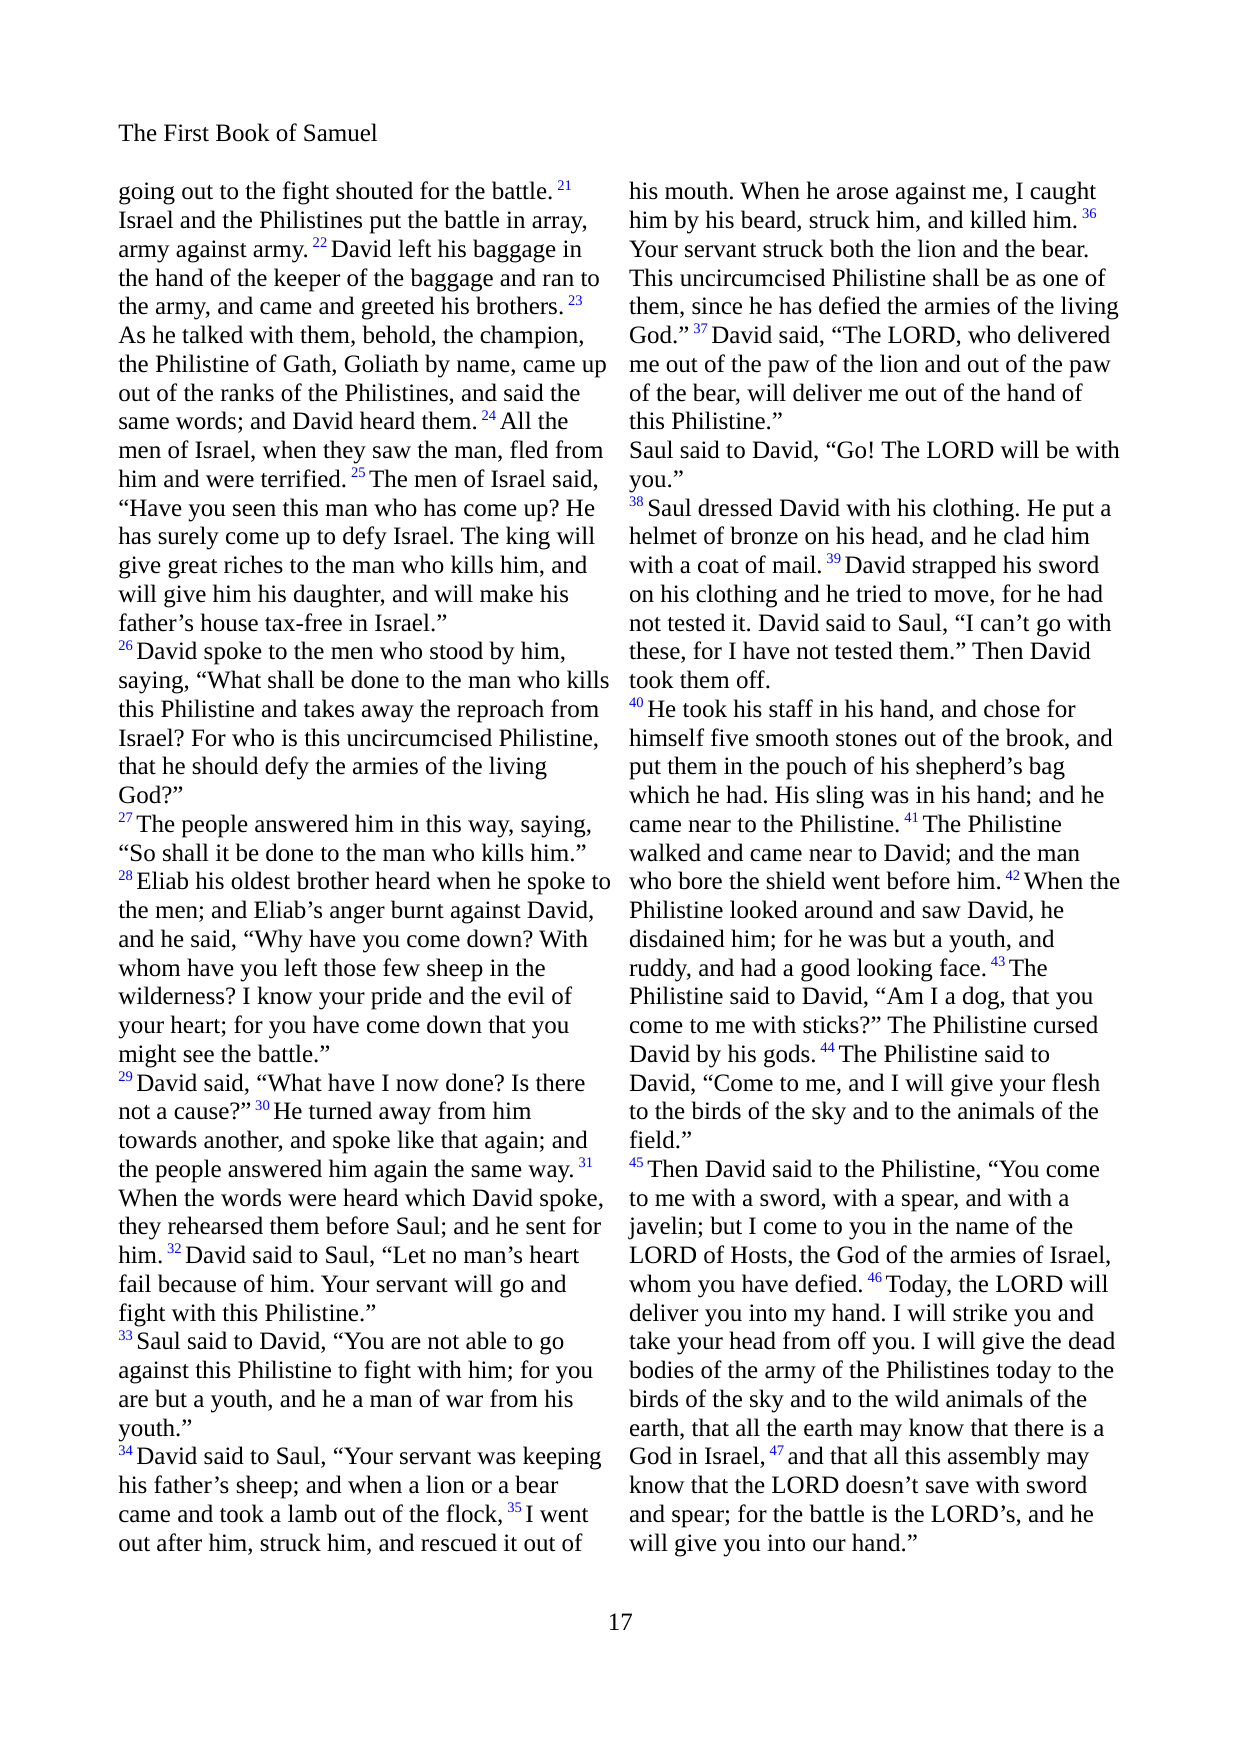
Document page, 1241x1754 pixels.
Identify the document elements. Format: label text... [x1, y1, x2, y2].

text 28 Eliab his oldest brother heard when he spoke to the men; and Eliab’s anger burnt against David, and he said, “Why have you come down? With whom have you left those few sheep in the wilderness? I know your pride and the evil of your heart; for you have come down that you might see the battle.” [118, 866, 611, 1068]
text 40 He took his staff in his hand, and chose for himself five smooth stones out of the brook, and put them in the pouch of his shepherd’s bag which he had. His sling was in his hand; and he came near to the Philistine. 41 The Philistine walked and came near to David; and the man who bore the shield went before him. 42 When the Philistine looked around and saw David, he disdained him; for he was but a youth, and ruddy, and had a good looking face. 43 The Philistine said to David, “Am I a dog, that you come to me with sticks?” The Philistine cursed David by his gods. 44 The Philistine said to David, “Come to me, and I will give your flesh to the birds of the sky and to the animals of the field.” [629, 694, 1122, 1154]
text 38 Saul dressed David with his clothing. He put a helmet of bronze on his head, and he clad him with a coat of mail. 39 David strapped his sword on his clothing and he tried to move, for he had not tested it. David said to Saul, “I can’t go with these, for I have not tested them.” Then David took them off. [629, 493, 1122, 694]
text 34 David said to Saul, “Your servant was keeping his father’s sheep; and when a lion or a bear came and took a lamb out of the flock, 35 I went out after him, struck him, and rescued it out of [118, 1441, 611, 1556]
text 29 David said, “What have I now done? Is there not a cause?” 30 He turned away from him towards another, and spoke like that again; and the people answered him again the same way. 31 When the words were heard which David spoke, they rehearsed them before Saul; and he sent for him. 32 David said to Saul, “Let no man’s heart fail because of him. Your servant will go and fight with this Philistine.” [118, 1068, 611, 1326]
text Saul said to David, “Go! The LORD will be with you.” [629, 435, 1122, 493]
text 26 David spoke to the men who stood by him, saying, “What shall be done to the man who kills this Philistine and takes away the reproach from Israel? For who is this uncircumcised Philistine, that he should defy the armies of the living God?” [118, 636, 611, 809]
text 27 The people answered him in this way, saying, “So shall it be done to the man who kills him.” [118, 809, 611, 866]
text 45 Then David said to the Philistine, “You come to me with a sword, with a spear, and with a javelin; but I come to you in the name of the LORD of Hosts, the God of the armies of Israel, whom you have defied. 46 Today, the LORD will deliver you into my hand. I will strike you and take your head from off you. I will give the dead bodies of the army of the Philistines today to the birds of the sky and to the wild animals of the earth, that all the earth may know that there is a God in Israel, 47 and that all this assembly may know that the LORD doesn’t save with sword and spear; for the battle is the LORD’s, and he will give you into our hand.” [629, 1154, 1122, 1556]
text his mouth. When he arose against me, I caught him by his beard, struck him, and killed him. 36 Your servant struck both the lion and the bear. This uncircumcised Philistine shall be as one of them, since he has defied the armies of the living God.” 37 David said, “The LORD, who delivered me out of the paw of the lion and out of the paw of the bear, will deliver me out of the hand of this Philistine.” [629, 176, 1122, 435]
text 33 Saul said to David, “You are not able to go against this Philistine to fight with him; for you are but a youth, and he a man of war from his youth.” [118, 1326, 611, 1441]
text going out to the fight shouted for the battle. 21 Israel and the Philistines put the battle in array, army against army. 22 David left his baggage in the hand of the keeper of the baggage and ran to the army, and came and greeted his brothers. 23 As he talked with them, behold, the champion, the Philistine of Gath, Goliath by name, came up out of the ranks of the Philistines, and said the same words; and David heard them. 24 All the men of Israel, when they saw the man, fled from him and were terrified. 25 The men of Israel said, “Have you seen this man who has come up? He has surely come up to defy Israel. The king will give great riches to the man who kills him, and will give him his daughter, and will make his father’s house tax-free in Israel.” [118, 176, 611, 636]
